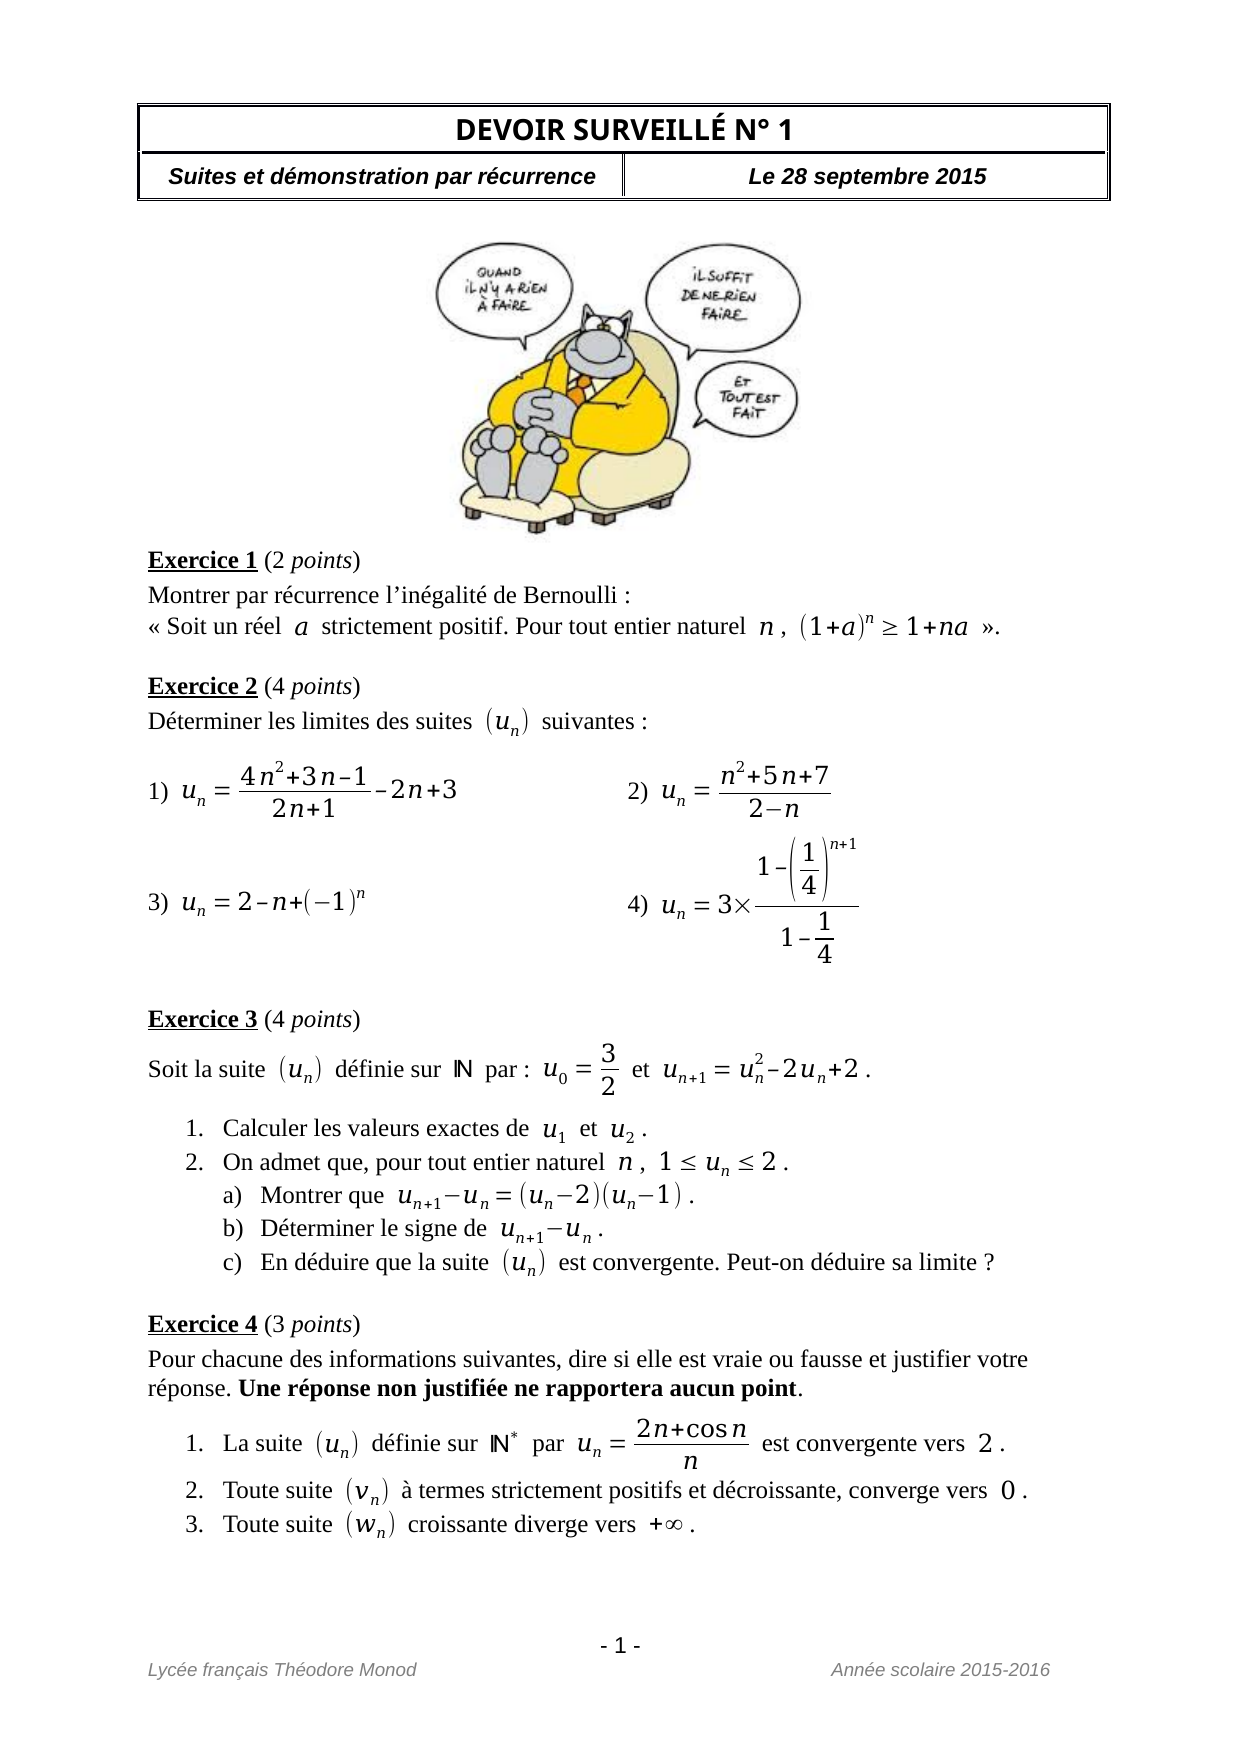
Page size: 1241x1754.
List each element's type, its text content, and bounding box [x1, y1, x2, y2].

table_header 1) [136, 752, 616, 829]
subtitle Exercice 1 (2 points) [148, 545, 1092, 574]
text Soit la suite définie sur par : et . [148, 1039, 1092, 1101]
table_cell 3) [136, 829, 616, 975]
list Déterminer le signe de . [223, 1213, 1092, 1247]
table_header 2) [616, 752, 1096, 829]
table_cell Le 28 septembre 2015 [624, 151, 1109, 198]
text « Soit un réel strictement positif. Pour tout entier naturel , ». [148, 609, 1092, 643]
text Déterminer les limites des suites suivantes : [148, 706, 1092, 740]
picture [426, 230, 815, 546]
list En déduire que la suite est convergente. Peut-on déduire sa limite ? [223, 1247, 1092, 1280]
text Pour chacune des informations suivantes, dire si elle est vraie ou fausse et justifier votre réponse. Une réponse non justifiée ne rapportera aucun point. [148, 1344, 1092, 1401]
list On admet que, pour tout entier naturel , . [185, 1147, 1092, 1180]
table_cell 4) [616, 829, 1096, 975]
list Toute suite croissante diverge vers . [185, 1509, 1092, 1571]
list La suite définie sur par est convergente vers . [185, 1414, 1092, 1476]
list Montrer que . [223, 1180, 1092, 1213]
text Montrer par récurrence l’inégalité de Bernoulli : [148, 580, 1092, 609]
text Exercice 4 (3 points) [148, 1309, 1092, 1338]
text Exercice 2 (4 points) [148, 671, 1092, 700]
list Toute suite à termes strictement positifs et décroissante, converge vers . [185, 1476, 1092, 1509]
text Exercice 3 (4 points) [148, 1004, 1092, 1033]
table_cell Suites et démonstration par récurrence [138, 151, 623, 198]
list Calculer les valeurs exactes de et . [185, 1113, 1092, 1147]
table_header DEVOIR SURVEILLÉ N° 1 [140, 107, 1107, 151]
